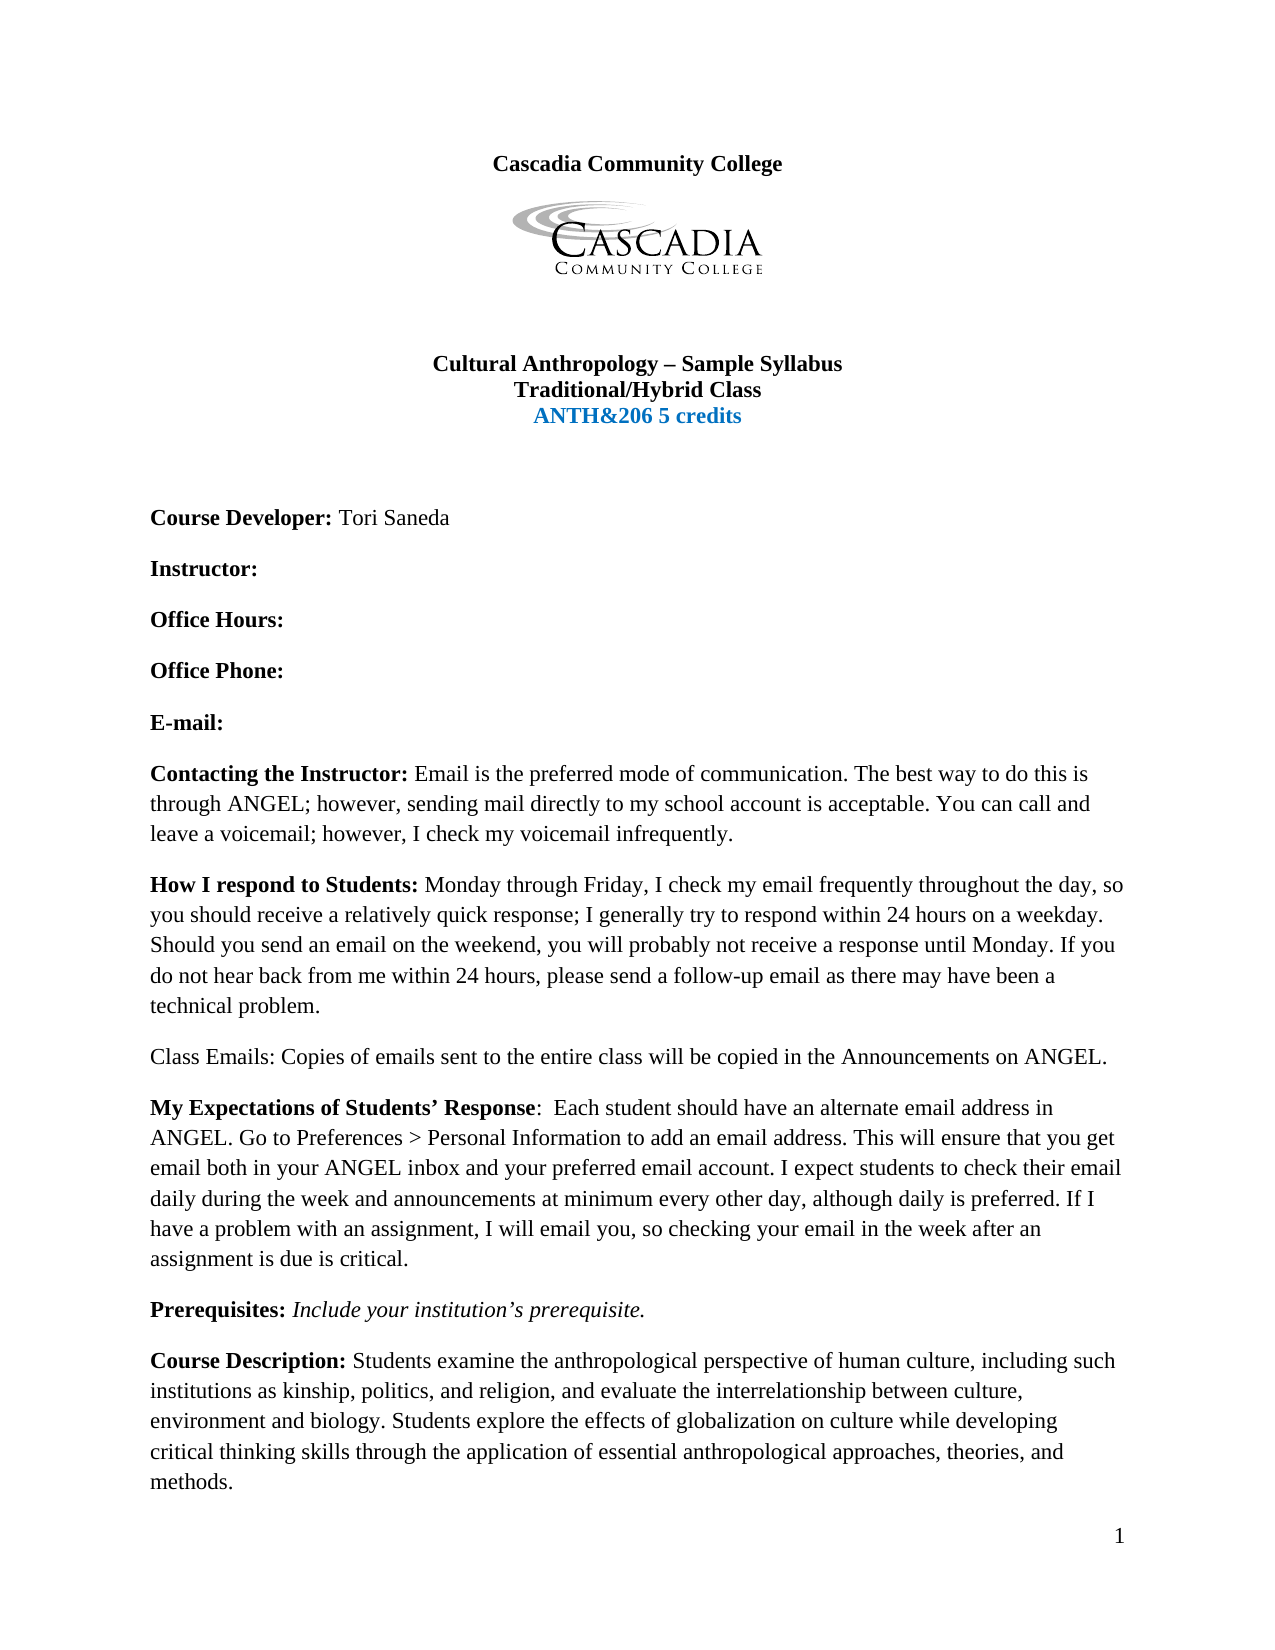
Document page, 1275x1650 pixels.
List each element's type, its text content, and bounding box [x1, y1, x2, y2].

text E-mail: [150, 708, 1125, 735]
text Prerequisites: Include your institution’s prerequisite. [150, 1296, 1125, 1322]
text Contacting the Instructor: Email is the preferred mode of communication. The best way to do this is through ANGEL; however, sending mail directly to my school account is acceptable. You can call and leave a voicemail; however, I check my voicemail infrequently. [150, 759, 1125, 846]
text Instructor: [150, 555, 1125, 582]
text Traditional/Hybrid Class [150, 376, 1125, 402]
text Cascadia Community College [150, 150, 1125, 176]
text Cultural Anthropology – Sample Syllabus [150, 349, 1125, 376]
text Office Phone: [150, 657, 1125, 684]
text Class Emails: Copies of emails sent to the entire class will be copied in the Announcements on ANGEL. [150, 1043, 1125, 1069]
text How I respond to Students: Monday through Friday, I check my email frequently throughout the day, so you should receive a relatively quick response; I generally try to respond within 24 hours on a weekday. Should you send an email on the weekend, you will probably not receive a response until Monday. If you do not hear back from me within 24 hours, please send a follow-up email as there may have been a technical problem. [150, 871, 1125, 1018]
text Office Hours: [150, 606, 1125, 633]
text ANTH&206 5 credits [150, 402, 1125, 429]
text Course Description: Students examine the anthropological perspective of human culture, including such institutions as kinship, politics, and religion, and evaluate the interrelationship between culture, environment and biology. Students explore the effects of globalization on culture while developing critical thinking skills through the application of essential anthropological approaches, theories, and methods. [150, 1347, 1125, 1494]
text Course Developer: Tori Saneda [150, 504, 1125, 531]
text My Expectations of Students’ Response: Each student should have an alternate email address in ANGEL. Go to Preferences > Personal Information to add an email address. This will ensure that you get email both in your ANGEL inbox and your preferred email account. I expect students to check their email daily during the week and announcements at minimum every other day, although daily is preferred. If I have a problem with an assignment, I will email you, so checking your email in the week after an assignment is due is critical. [150, 1094, 1125, 1271]
